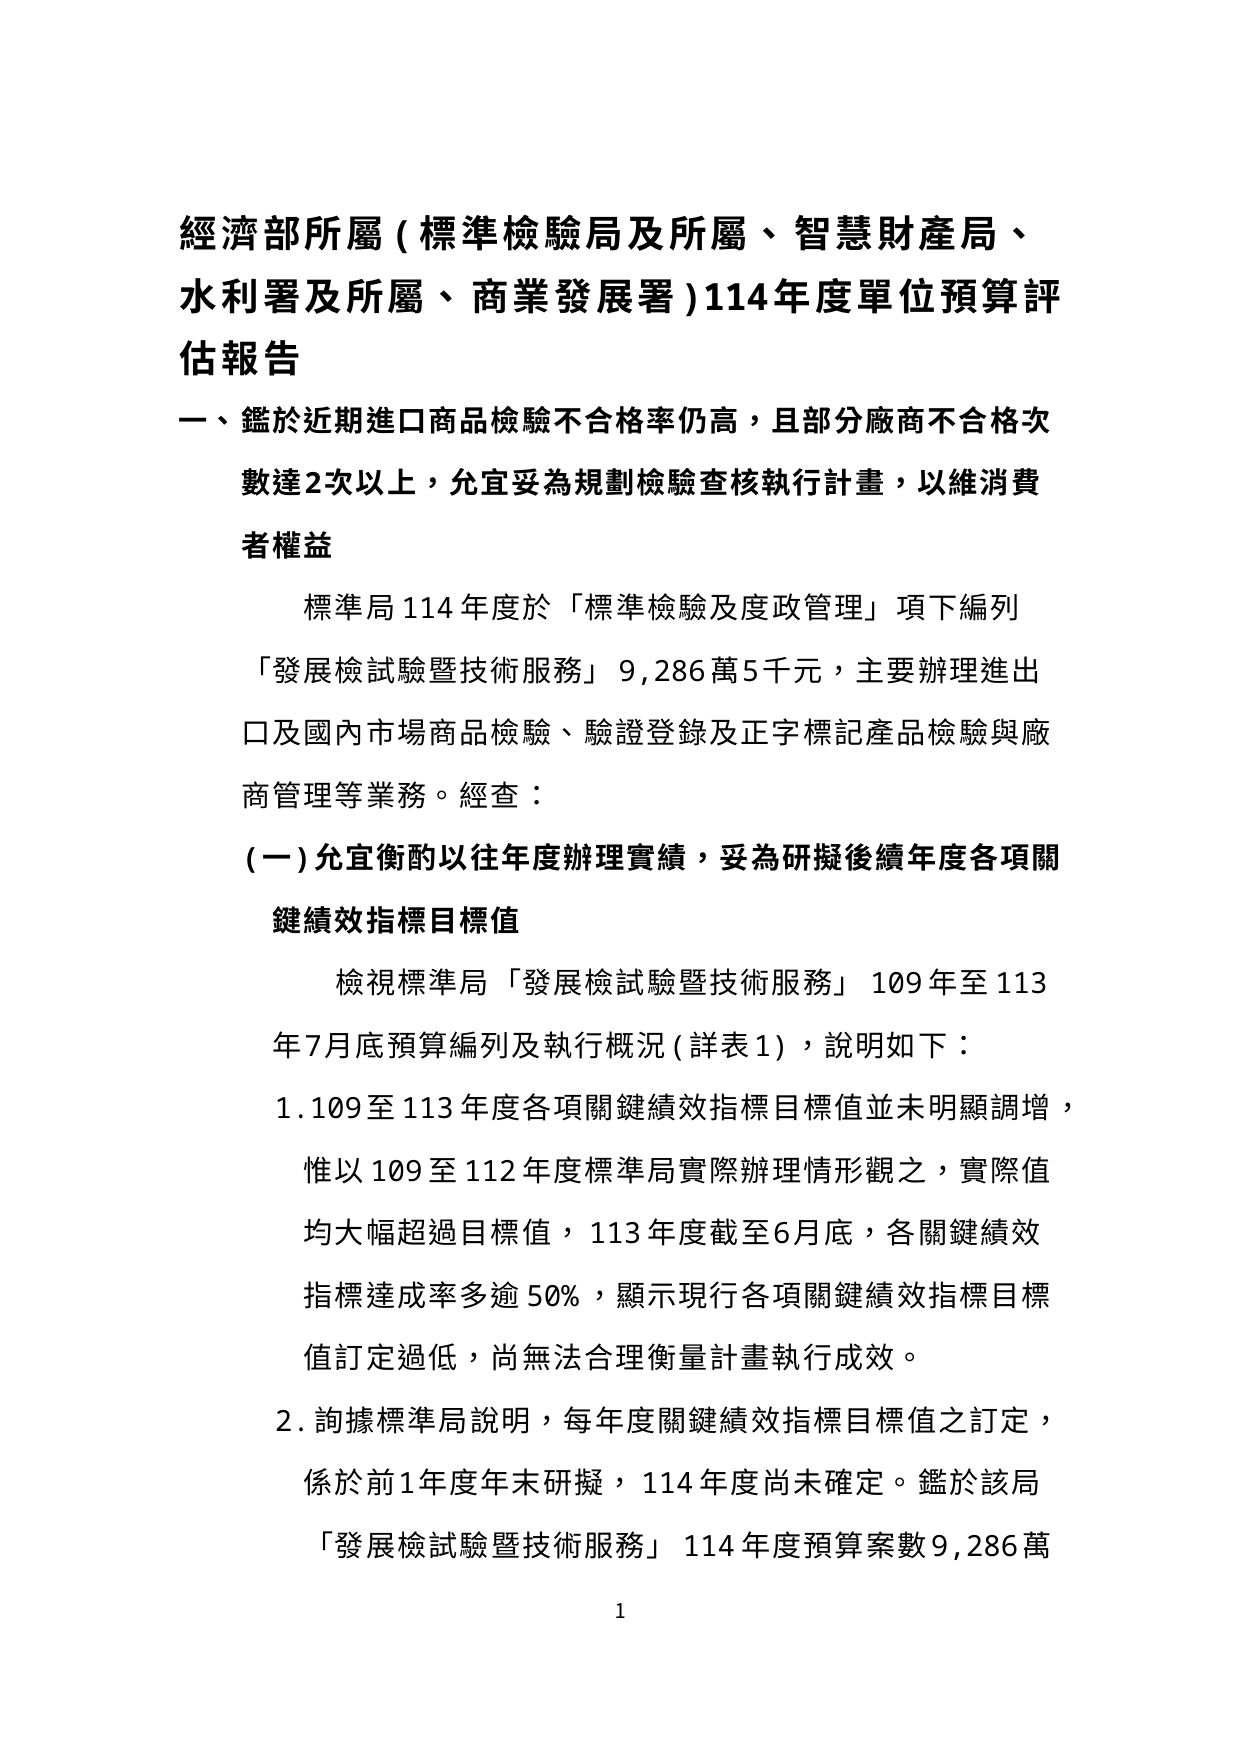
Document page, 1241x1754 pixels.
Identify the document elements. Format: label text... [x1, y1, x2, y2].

text 一、鑑於近期進口商品檢驗不合格率仍高，且部分廠商不合格次數達2次以上，允宜妥為規劃檢驗查核執行計畫，以維消費者權益 [177, 377, 1063, 564]
text 檢視標準局「發展檢試驗暨技術服務」109年至113年7月底預算編列及執行概況(詳表1)，說明如下： [266, 939, 1063, 1064]
text (一)允宜衡酌以往年度辦理實績，妥為研擬後續年度各項關鍵績效指標目標值 [236, 814, 1063, 939]
text 1.109至113年度各項關鍵績效指標目標值並未明顯調增，惟以109至112年度標準局實際辦理情形觀之，實際值均大幅超過目標值，113年度截至6月底，各關鍵績效指標達成率多逾50%，顯示現行各項關鍵績效指標目標值訂定過低，尚無法合理衡量計畫執行成效。 [266, 1064, 1063, 1377]
text 標準局114年度於「標準檢驗及度政管理」項下編列「發展檢試驗暨技術服務」9,286萬5千元，主要辦理進出口及國內市場商品檢驗、驗證登錄及正字標記產品檢驗與廠商管理等業務。經查： [236, 564, 1063, 814]
text 經濟部所屬(標準檢驗局及所屬、智慧財產局、水利署及所屬、商業發展署)114年度單位預算評估報告 [177, 189, 1063, 377]
text 2.詢據標準局說明，每年度關鍵績效指標目標值之訂定，係於前1年度年末研擬，114年度尚未確定。鑑於該局「發展檢試驗暨技術服務」114年度預算案數9,286萬 [266, 1377, 1063, 1564]
